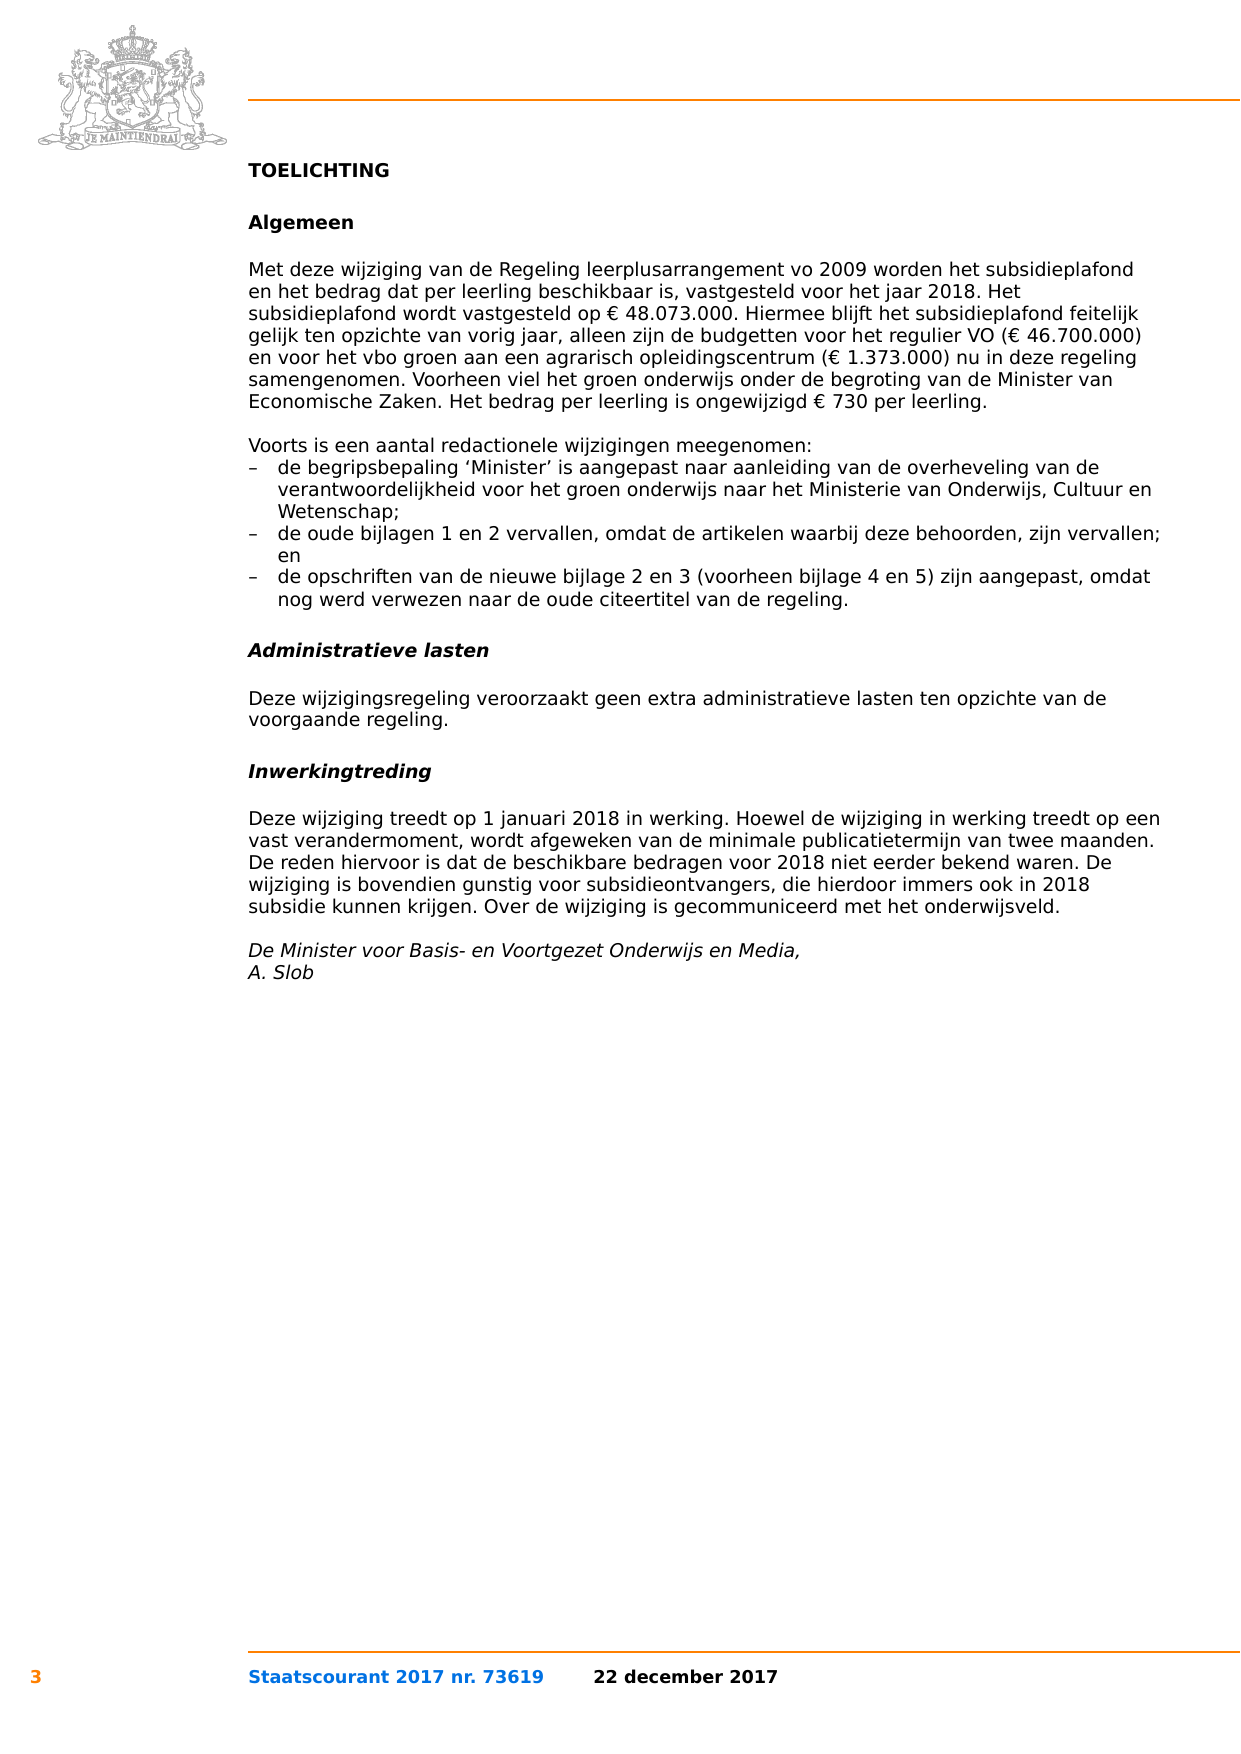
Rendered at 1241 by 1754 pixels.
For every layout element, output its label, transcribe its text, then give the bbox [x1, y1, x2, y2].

text – de opschriften van de nieuwe bijlage 2 en 3 (voorheen bijlage 4 en 5) zijn aangepast, omdat nog werd verwezen naar de oude citeertitel van de regeling. [248, 566, 1163, 610]
text Deze wijzigingsregeling veroorzaakt geen extra administratieve lasten ten opzichte van de voorgaande regeling. [248, 687, 1163, 731]
picture [38, 25, 227, 150]
text De Minister voor Basis- en Voortgezet Onderwijs en Media, A. Slob [248, 940, 1163, 984]
subtitle Inwerkingtreding [248, 761, 1163, 783]
text Deze wijziging treedt op 1 januari 2018 in werking. Hoewel de wijziging in werking treedt op een vast verandermoment, wordt afgeweken van de minimale publicatietermijn van twee maanden. De reden hiervoor is dat de beschikbare bedragen voor 2018 niet eerder bekend waren. De wijziging is bovendien gunstig voor subsidieontvangers, die hierdoor immers ook in 2018 subsidie kunnen krijgen. Over de wijziging is gecommuniceerd met het onderwijsveld. [248, 808, 1163, 918]
text Voorts is een aantal redactionele wijzigingen meegenomen: [248, 434, 1163, 457]
text – de oude bijlagen 1 en 2 vervallen, omdat de artikelen waarbij deze behoorden, zijn vervallen; en [248, 522, 1163, 566]
subtitle Algemeen [248, 212, 1163, 234]
text Met deze wijziging van de Regeling leerplusarrangement vo 2009 worden het subsidieplafond en het bedrag dat per leerling beschikbaar is, vastgesteld voor het jaar 2018. Het subsidieplafond wordt vastgesteld op € 48.073.000. Hiermee blijft het subsidieplafond feitelijk gelijk ten opzichte van vorig jaar, alleen zijn de budgetten voor het regulier VO (€ 46.700.000) en voor het vbo groen aan een agrarisch opleidingscentrum (€ 1.373.000) nu in deze regeling samengenomen. Voorheen viel het groen onderwijs onder de begroting van de Minister van Economische Zaken. Het bedrag per leerling is ongewijzigd € 730 per leerling. [248, 259, 1163, 413]
text – de begripsbepaling ‘Minister’ is aangepast naar aanleiding van de overheveling van de verantwoordelijkheid voor het groen onderwijs naar het Ministerie van Onderwijs, Cultuur en Wetenschap; [248, 457, 1163, 522]
subtitle TOELICHTING [248, 160, 1163, 182]
subtitle Administratieve lasten [248, 640, 1163, 662]
